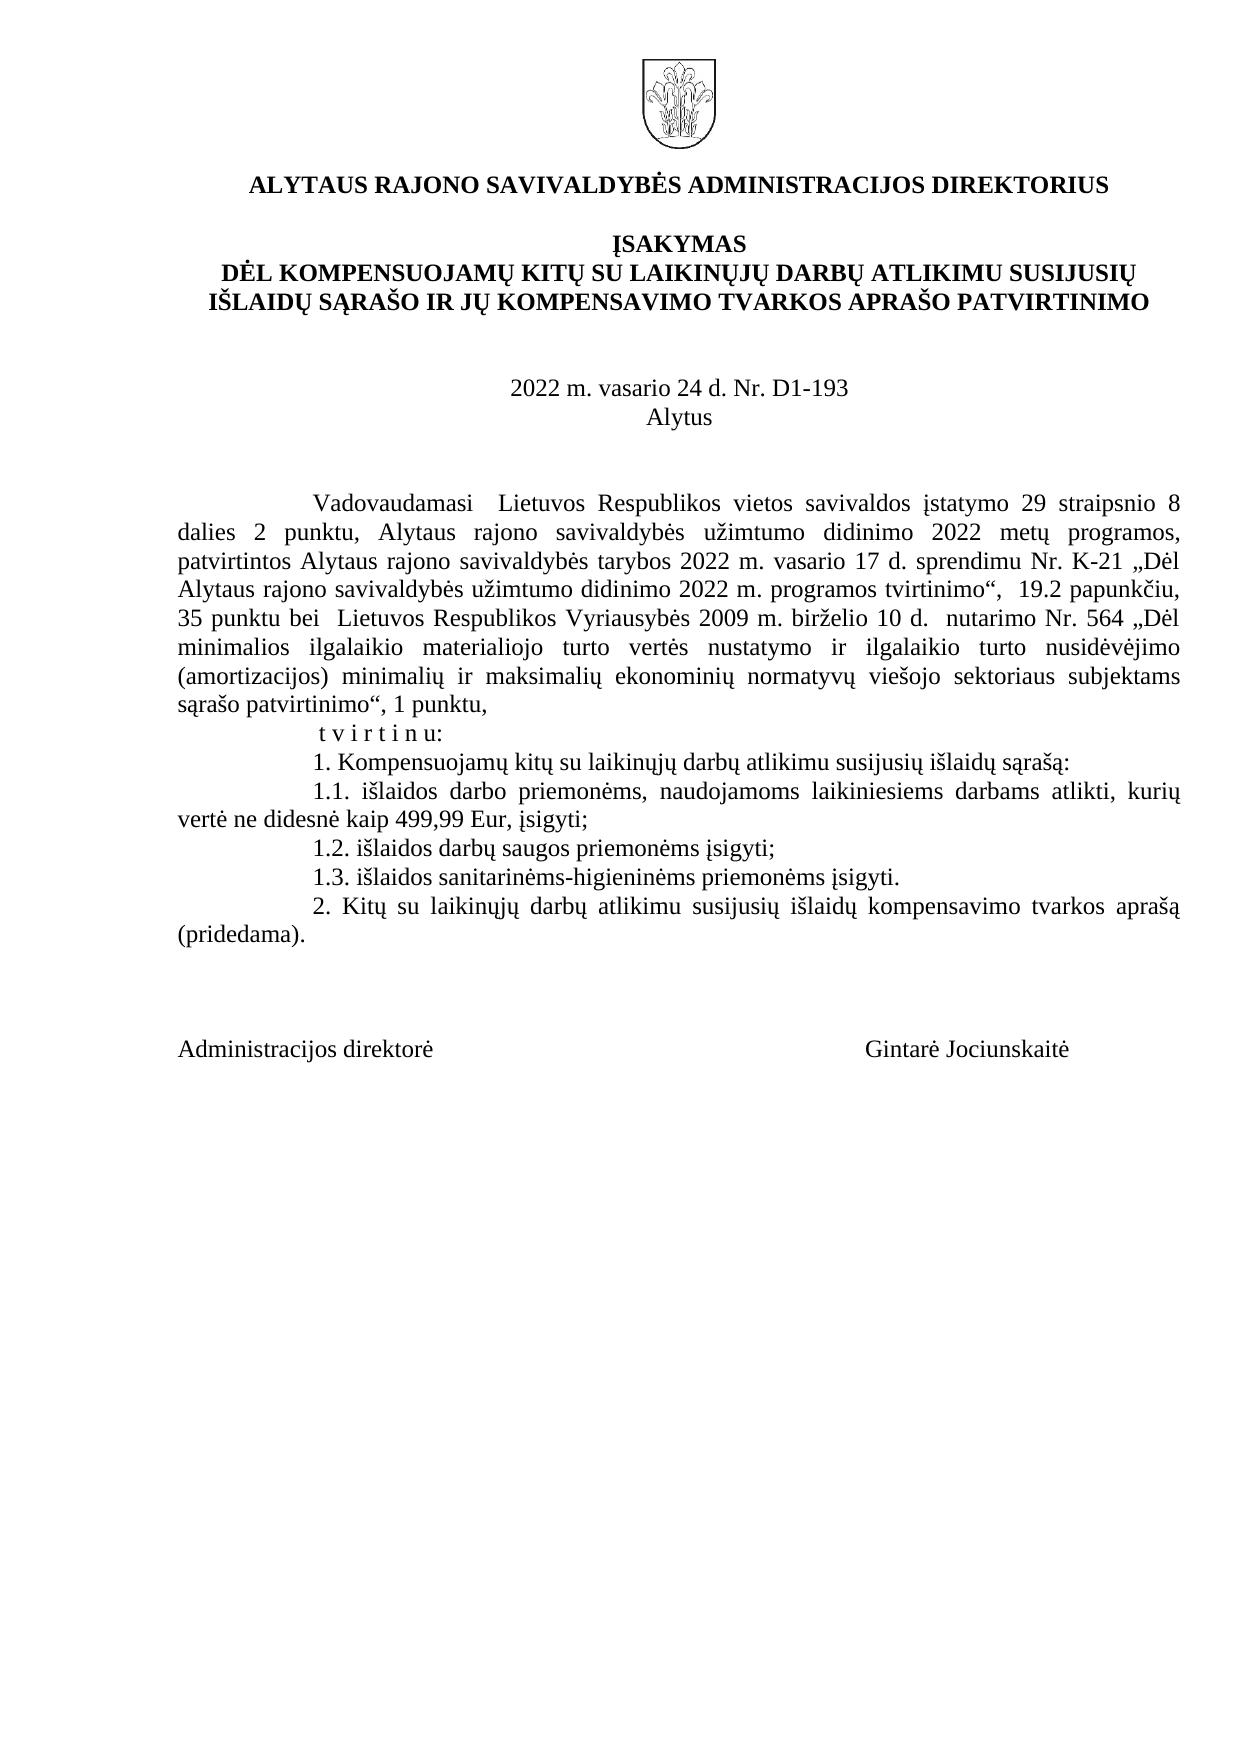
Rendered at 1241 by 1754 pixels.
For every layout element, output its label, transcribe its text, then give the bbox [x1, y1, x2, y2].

text Administracijos direktorė Gintarė Jociunskaitė [177, 1034, 1181, 1063]
text ALYTAUS RAJONO SAVIVALDYBĖS ADMINISTRACIJOS DIREKTORIUS [177, 170, 1181, 198]
text 2022 m. vasario 24 d. Nr. D1-193 [177, 373, 1181, 402]
text ĮSAKYMAS [177, 229, 1181, 258]
text 1.1. išlaidos darbo priemonėms, naudojamoms laikiniesiems darbams atlikti, kurių vertė ne didesnė kaip 499,99 Eur, įsigyti; [177, 776, 1181, 833]
text 1. Kompensuojamų kitų su laikinųjų darbų atlikimu susijusių išlaidų sąrašą: [177, 747, 1181, 776]
text DĖL KOMPENSUOJAMŲ KITŲ SU LAIKINŲJŲ DARBŲ ATLIKIMU SUSIJUSIŲ IŠLAIDŲ SĄRAŠO IR JŲ KOMPENSAVIMO TVARKOS APRAŠO PATVIRTINIMO [177, 258, 1181, 316]
text 1.2. išlaidos darbų saugos priemonėms įsigyti; [177, 833, 1181, 862]
text 2. Kitų su laikinųjų darbų atlikimu susijusių išlaidų kompensavimo tvarkos aprašą (pridedama). [177, 891, 1181, 948]
text t v i r t i n u: [177, 718, 1181, 747]
text Vadovaudamasi Lietuvos Respublikos vietos savivaldos įstatymo 29 straipsnio 8 dalies 2 punktu, Alytaus rajono savivaldybės užimtumo didinimo 2022 metų programos, patvirtintos Alytaus rajono savivaldybės tarybos 2022 m. vasario 17 d. sprendimu Nr. K-21 „Dėl Alytaus rajono savivaldybės užimtumo didinimo 2022 m. programos tvirtinimo“, 19.2 papunkčiu, 35 punktu bei Lietuvos Respublikos Vyriausybės 2009 m. birželio 10 d. nutarimo Nr. 564 „Dėl minimalios ilgalaikio materialiojo turto vertės nustatymo ir ilgalaikio turto nusidėvėjimo (amortizacijos) minimalių ir maksimalių ekonominių normatyvų viešojo sektoriaus subjektams sąrašo patvirtinimo“, 1 punktu, [177, 488, 1181, 718]
text Alytus [177, 402, 1181, 431]
text 1.3. išlaidos sanitarinėms-higieninėms priemonėms įsigyti. [177, 862, 1181, 891]
